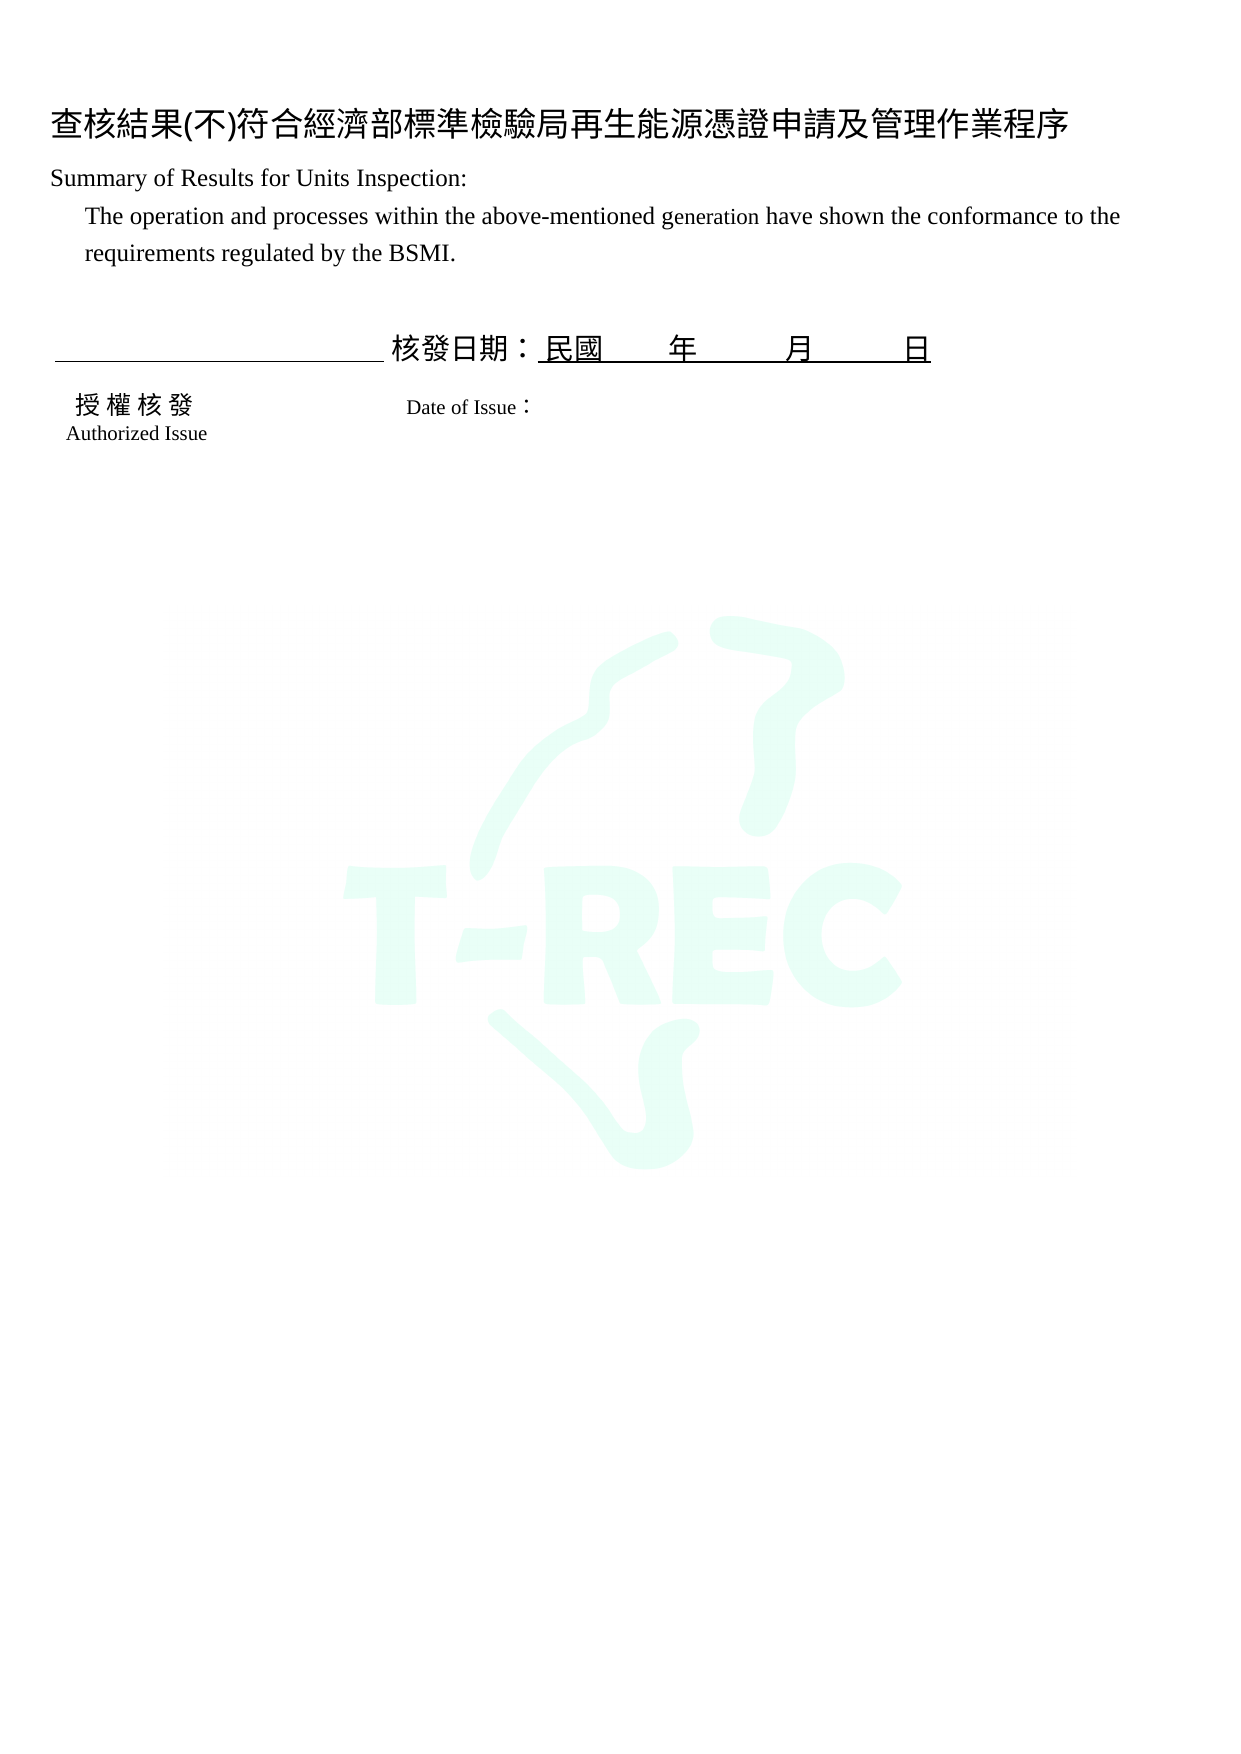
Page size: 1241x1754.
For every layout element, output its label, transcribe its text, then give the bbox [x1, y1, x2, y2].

text Authorized Issue [50, 422, 1190, 445]
text 查核結果(不)符合經濟部標準檢驗局再生能源憑證申請及管理作業程序 [50, 84, 1190, 159]
text 核發日期： 民國 年 月 日 [50, 309, 1190, 384]
text Summary of Results for Units Inspection: [50, 159, 1190, 197]
text The operation and processes within the above-mentioned generation have shown the conformance to the requirements regulated by the BSMI. [84, 197, 1190, 272]
text 授 權 核 發 Date of Issue： [50, 384, 1190, 422]
